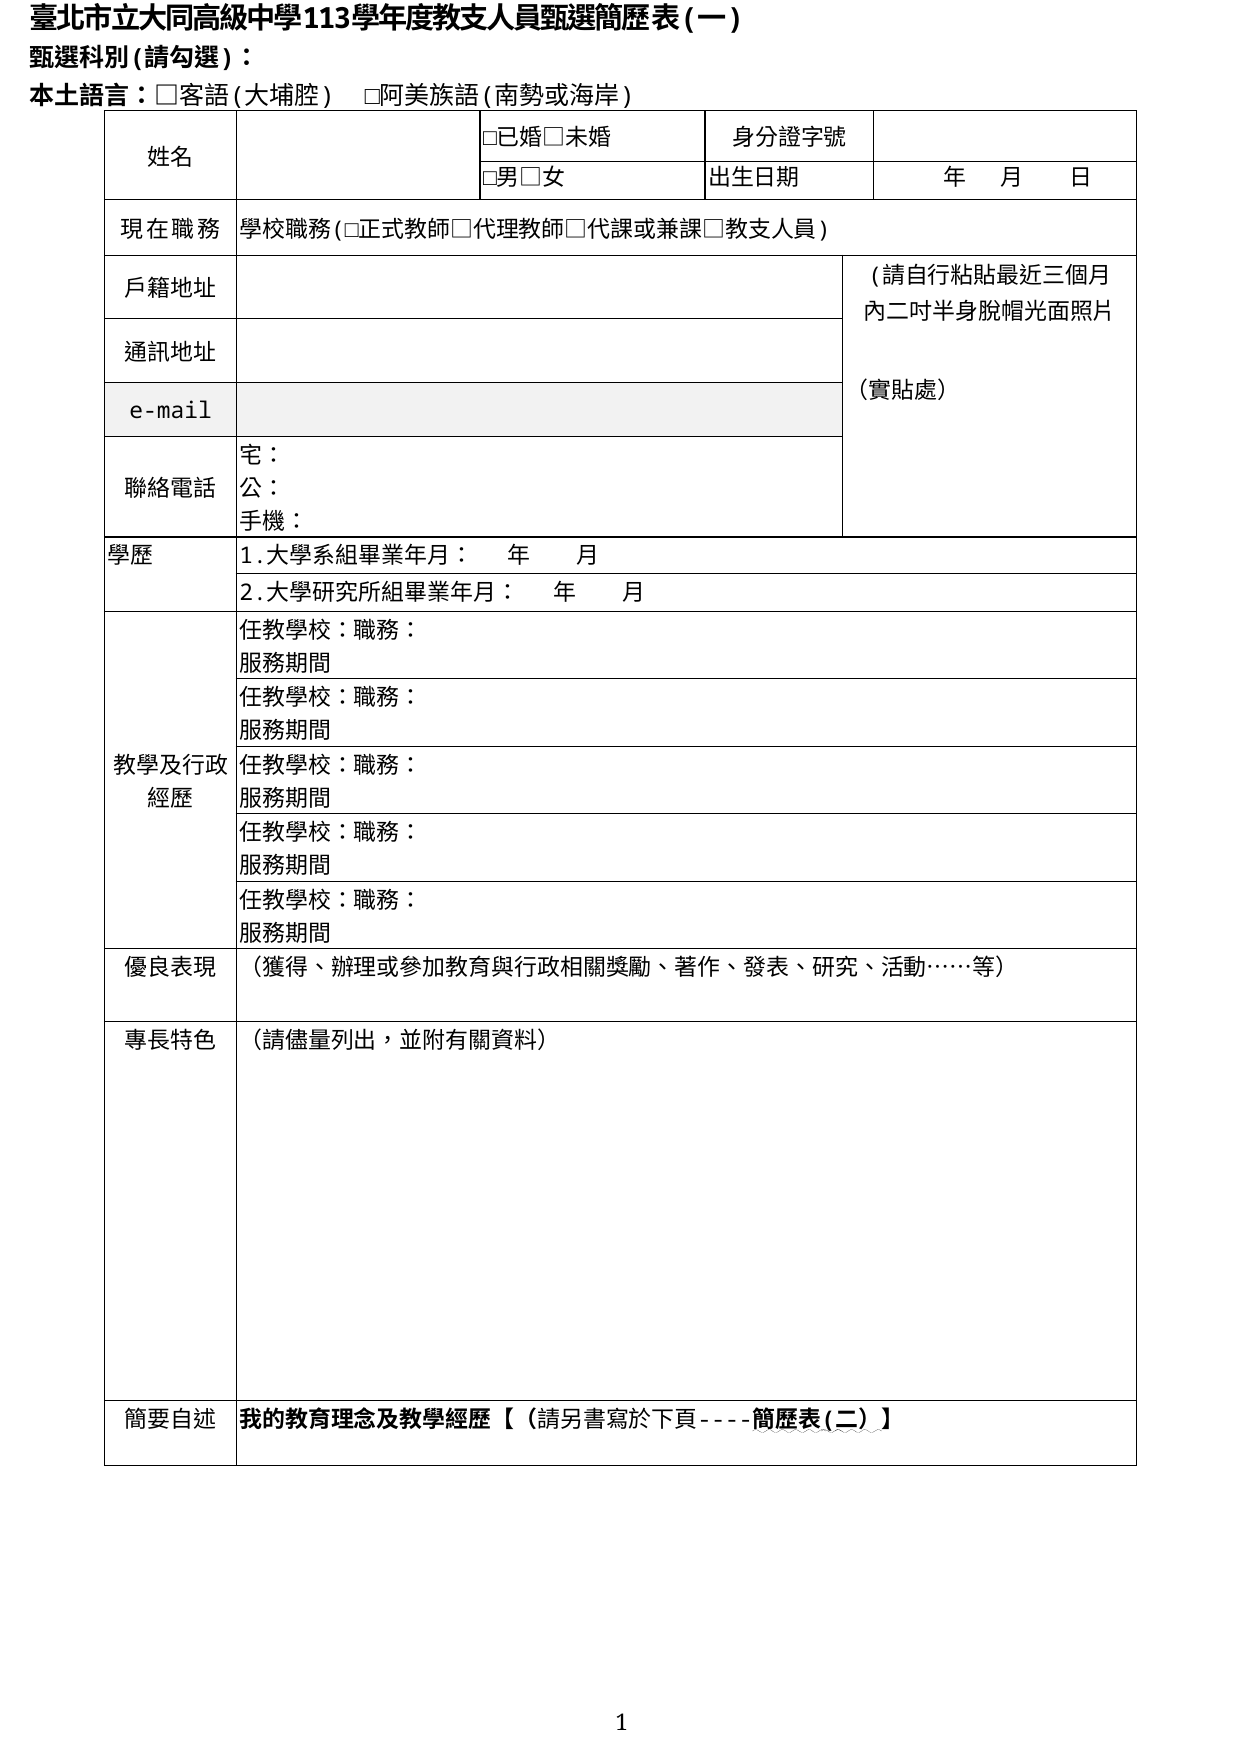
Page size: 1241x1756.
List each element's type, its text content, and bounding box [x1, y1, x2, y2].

table_header [874, 111, 1136, 161]
table_cell （請儘量列出，並附有關資料） [237, 1022, 1136, 1400]
table_header 姓名 [105, 111, 236, 198]
table_cell （獲得、辦理或參加教育與行政相關獎勵、著作、發表、研究、活動……等） [237, 949, 1136, 1021]
table_cell 宅： 公： 手機： [237, 437, 842, 536]
table_cell e-mail [105, 383, 236, 436]
table_cell 任教學校：職務： 服務期間 [237, 814, 1136, 881]
table_cell 2.大學研究所組畢業年月： 年 月 [237, 574, 1136, 611]
table_cell 我的教育理念及教學經歷【（請另書寫於下頁----簡歷表(二）】 [237, 1401, 1136, 1465]
table_cell 年 月 日 [874, 162, 1136, 198]
table_cell 優良表現 [105, 949, 236, 1021]
table_cell 簡要自述 [105, 1401, 236, 1465]
table_cell 出生日期 [706, 162, 873, 198]
table_cell [237, 256, 842, 318]
table_cell 任教學校：職務： 服務期間 [237, 679, 1136, 746]
table_cell 任教學校：職務： 服務期間 [237, 747, 1136, 813]
table_cell 任教學校：職務： 服務期間 [237, 612, 1136, 678]
table_header □已婚□未婚 [481, 111, 704, 161]
table_cell 1.大學系組畢業年月： 年 月 [237, 538, 1136, 573]
table_cell □男□女 [481, 162, 704, 198]
table_cell 通訊地址 [105, 319, 236, 382]
table_cell [237, 319, 842, 382]
table_cell 聯絡電話 [105, 437, 236, 536]
table_cell 戶籍地址 [105, 256, 236, 318]
text 本土語言：□客語(大埔腔) □阿美族語(南勢或海岸) [29, 79, 1211, 110]
table_header [237, 111, 479, 198]
table_cell 教學及行政經歷 [105, 612, 236, 948]
table_cell 現在職務 [105, 200, 236, 254]
table_cell 學歷 [105, 538, 236, 611]
text 臺北市立大同高級中學113學年度教支人員甄選簡歷表(一) [29, 0, 1211, 35]
table_cell 任教學校：職務： 服務期間 [237, 882, 1136, 948]
table_cell 專長特色 [105, 1022, 236, 1400]
table_cell [237, 383, 842, 436]
table_header 身分證字號 [706, 111, 873, 161]
table_cell 學校職務(□正式教師□代理教師□代課或兼課□教支人員) [237, 200, 1136, 254]
text 甄選科別(請勾選)： [29, 42, 1211, 73]
table_cell (請自行粘貼最近三個月內二吋半身脫帽光面照片 （實貼處） [843, 256, 1136, 536]
